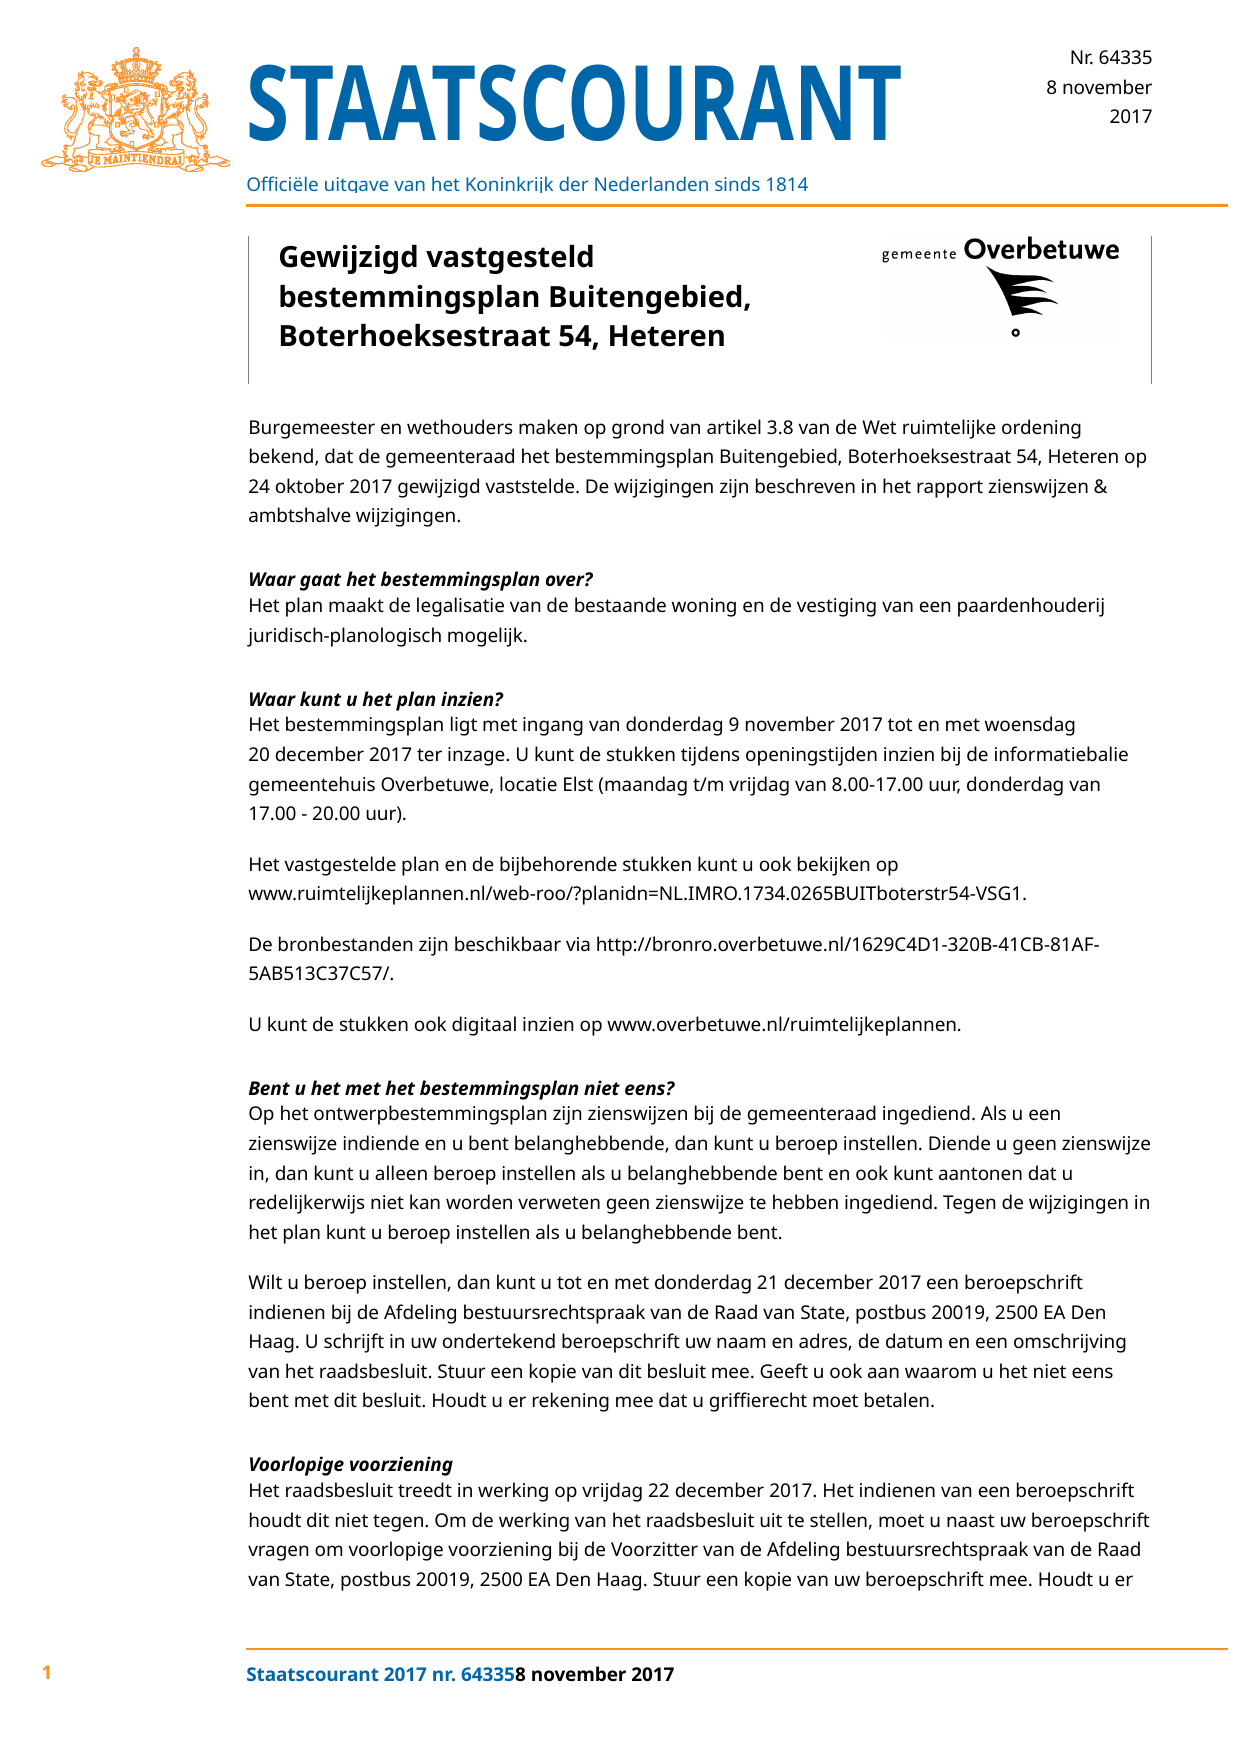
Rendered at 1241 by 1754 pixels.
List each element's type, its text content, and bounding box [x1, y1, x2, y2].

text Waar kunt u het plan inzien? [248, 686, 1152, 712]
table_header Gewijzigd vastgesteld bestemmingsplan Buitengebied, Boterhoeksestraat 54, Heteren [249, 236, 850, 384]
text Het plan maakt de legalisatie van de bestaande woning en de vestiging van een paardenhouderij juridisch-planologisch mogelijk. [248, 592, 1152, 648]
text Waar gaat het bestemmingsplan over? [248, 567, 1152, 592]
text Voorlopige voorziening [248, 1452, 1152, 1477]
text Bent u het met het bestemmingsplan niet eens? [248, 1075, 1152, 1101]
text U kunt de stukken ook digitaal inzien op www.overbetuwe.nl/ruimtelijkeplannen. [248, 1011, 1152, 1037]
text Op het ontwerpbestemmingsplan zijn zienswijzen bij de gemeenteraad ingediend. Als u een zienswijze indiende en u bent belanghebbende, dan kunt u beroep instellen. Diende u geen zienswijze in, dan kunt u alleen beroep instellen als u belanghebbende bent en ook kunt aantonen dat u redelijkerwijs niet kan worden verweten geen zienswijze te hebben ingediend. Tegen de wijzigingen in het plan kunt u beroep instellen als u belanghebbende bent. [248, 1101, 1152, 1244]
text De bronbestanden zijn beschikbaar via http://bronro.overbetuwe.nl/1629C4D1-320B-41CB-81AF-5AB513C37C57/. [248, 931, 1152, 986]
picture [882, 236, 1119, 337]
text Het vastgestelde plan en de bijbehorende stukken kunt u ook bekijken op www.ruimtelijkeplannen.nl/web-roo/?planidn=NL.IMRO.1734.0265BUITboterstr54-VSG1. [248, 851, 1152, 906]
text Het raadsbesluit treedt in werking op vrijdag 22 december 2017. Het indienen van een beroepschrift houdt dit niet tegen. Om de werking van het raadsbesluit uit te stellen, moet u naast uw beroepschrift vragen om voorlopige voorziening bij de Voorzitter van de Afdeling bestuursrechtspraak van de Raad van State, postbus 20019, 2500 EA Den Haag. Stuur een kopie van uw beroepschrift mee. Houdt u er [248, 1477, 1152, 1592]
text Burgemeester en wethouders maken op grond van artikel 3.8 van de Wet ruimtelijke ordening bekend, dat de gemeenteraad het bestemmingsplan Buitengebied, Boterhoeksestraat 54, Heteren op 24 oktober 2017 gewijzigd vaststelde. De wijzigingen zijn beschreven in het rapport zienswijzen & ambtshalve wijzigingen. [248, 414, 1152, 528]
table_header [850, 236, 1151, 384]
picture [41, 47, 231, 172]
text Wilt u beroep instellen, dan kunt u tot en met donderdag 21 december 2017 een beroepschrift indienen bij de Afdeling bestuursrechtspraak van de Raad van State, postbus 20019, 2500 EA Den Haag. U schrijft in uw ondertekend beroepschrift uw naam en adres, de datum en een omschrijving van het raadsbesluit. Stuur een kopie van dit besluit mee. Geeft u ook aan waarom u het niet eens bent met dit besluit. Houdt u er rekening mee dat u griffierecht moet betalen. [248, 1269, 1152, 1413]
text Het bestemmingsplan ligt met ingang van donderdag 9 november 2017 tot en met woensdag 20 december 2017 ter inzage. U kunt de stukken tijdens openingstijden inzien bij de informatiebalie gemeentehuis Overbetuwe, locatie Elst (maandag t/m vrijdag van 8.00-17.00 uur, donderdag van 17.00 - 20.00 uur). [248, 712, 1152, 826]
